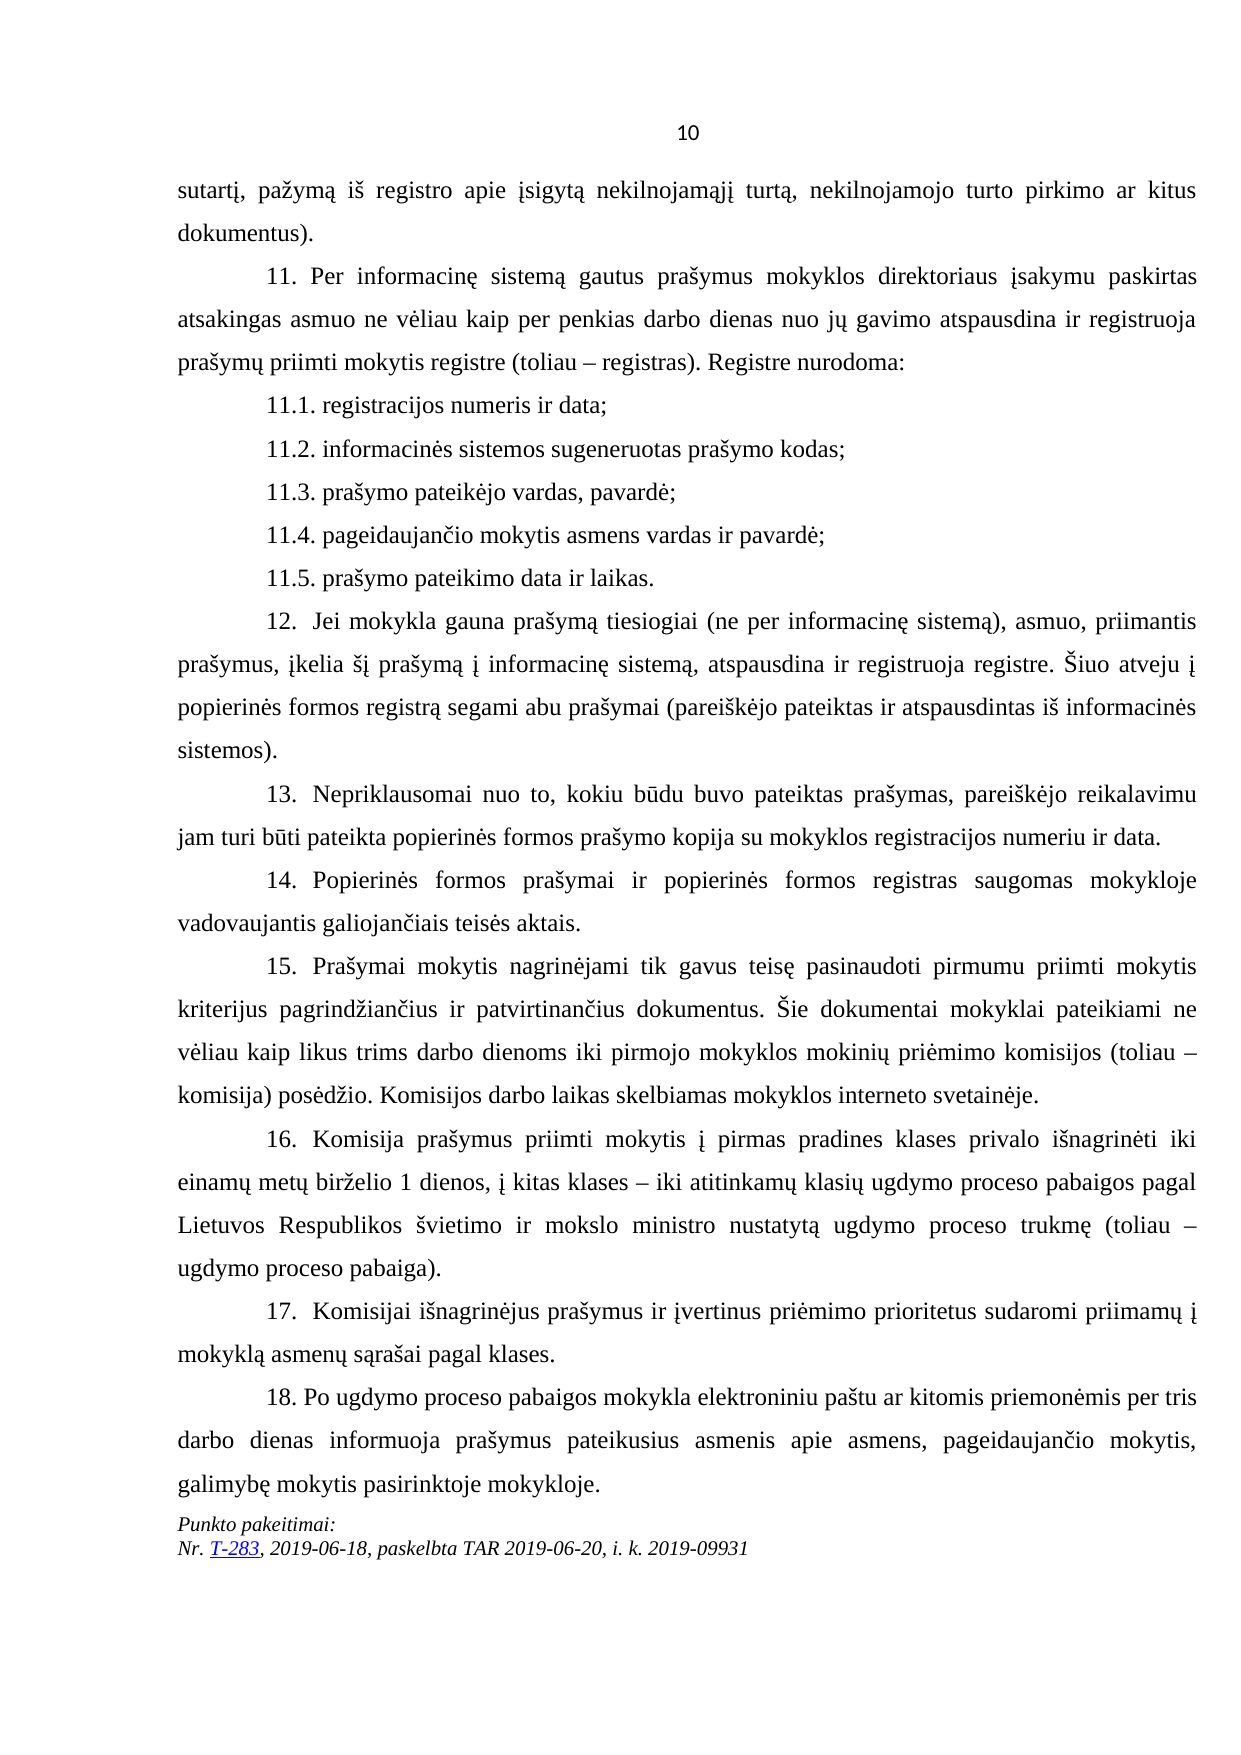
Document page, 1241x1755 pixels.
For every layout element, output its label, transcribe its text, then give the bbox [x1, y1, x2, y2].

text 11.1. registracijos numeris ir data; [177, 391, 1198, 419]
text 16. Komisija prašymus priimti mokytis į pirmas pradines klases privalo išnagrinėti iki einamų metų birželio 1 dienos, į kitas klases – iki atitinkamų klasių ugdymo proceso pabaigos pagal Lietuvos Respublikos švietimo ir mokslo ministro nustatytą ugdymo proceso trukmę (toliau – ugdymo proceso pabaiga). [177, 1124, 1198, 1282]
text 17. Komisijai išnagrinėjus prašymus ir įvertinus priėmimo prioritetus sudaromi priimamų į mokyklą asmenų sąrašai pagal klases. [177, 1296, 1198, 1368]
text Punkto pakeitimai: [177, 1512, 1198, 1536]
text sutartį, pažymą iš registro apie įsigytą nekilnojamąjį turtą, nekilnojamojo turto pirkimo ar kitus dokumentus). [177, 175, 1198, 247]
text 13. Nepriklausomai nuo to, kokiu būdu buvo pateiktas prašymas, pareiškėjo reikalavimu jam turi būti pateikta popierinės formos prašymo kopija su mokyklos registracijos numeriu ir data. [177, 779, 1198, 851]
text 11.5. prašymo pateikimo data ir laikas. [266, 563, 1198, 592]
text 18. Po ugdymo proceso pabaigos mokykla elektroniniu paštu ar kitomis priemonėmis per tris darbo dienas informuoja prašymus pateikusius asmenis apie asmens, pageidaujančio mokytis, galimybę mokytis pasirinktoje mokykloje. [177, 1382, 1198, 1497]
text 11.3. prašymo pateikėjo vardas, pavardė; [177, 477, 1198, 506]
text 14. Popierinės formos prašymai ir popierinės formos registras saugomas mokykloje vadovaujantis galiojančiais teisės aktais. [177, 865, 1198, 937]
text 15. Prašymai mokytis nagrinėjami tik gavus teisę pasinaudoti pirmumu priimti mokytis kriterijus pagrindžiančius ir patvirtinančius dokumentus. Šie dokumentai mokyklai pateikiami ne vėliau kaip likus trims darbo dienoms iki pirmojo mokyklos mokinių priėmimo komisijos (toliau – komisija) posėdžio. Komisijos darbo laikas skelbiamas mokyklos interneto svetainėje. [177, 951, 1198, 1109]
text 12. Jei mokykla gauna prašymą tiesiogiai (ne per informacinę sistemą), asmuo, priimantis prašymus, įkelia šį prašymą į informacinę sistemą, atspausdina ir registruoja registre. Šiuo atveju į popierinės formos registrą segami abu prašymai (pareiškėjo pateiktas ir atspausdintas iš informacinės sistemos). [177, 606, 1198, 764]
text 11. Per informacinę sistemą gautus prašymus mokyklos direktoriaus įsakymu paskirtas atsakingas asmuo ne vėliau kaip per penkias darbo dienas nuo jų gavimo atspausdina ir registruoja prašymų priimti mokytis registre (toliau – registras). Registre nurodoma: [177, 261, 1198, 376]
text Nr. T-283, 2019-06-18, paskelbta TAR 2019-06-20, i. k. 2019-09931 [177, 1536, 1198, 1560]
text 11.2. informacinės sistemos sugeneruotas prašymo kodas; [177, 434, 1198, 462]
text 11.4. pageidaujančio mokytis asmens vardas ir pavardė; [266, 520, 1198, 549]
